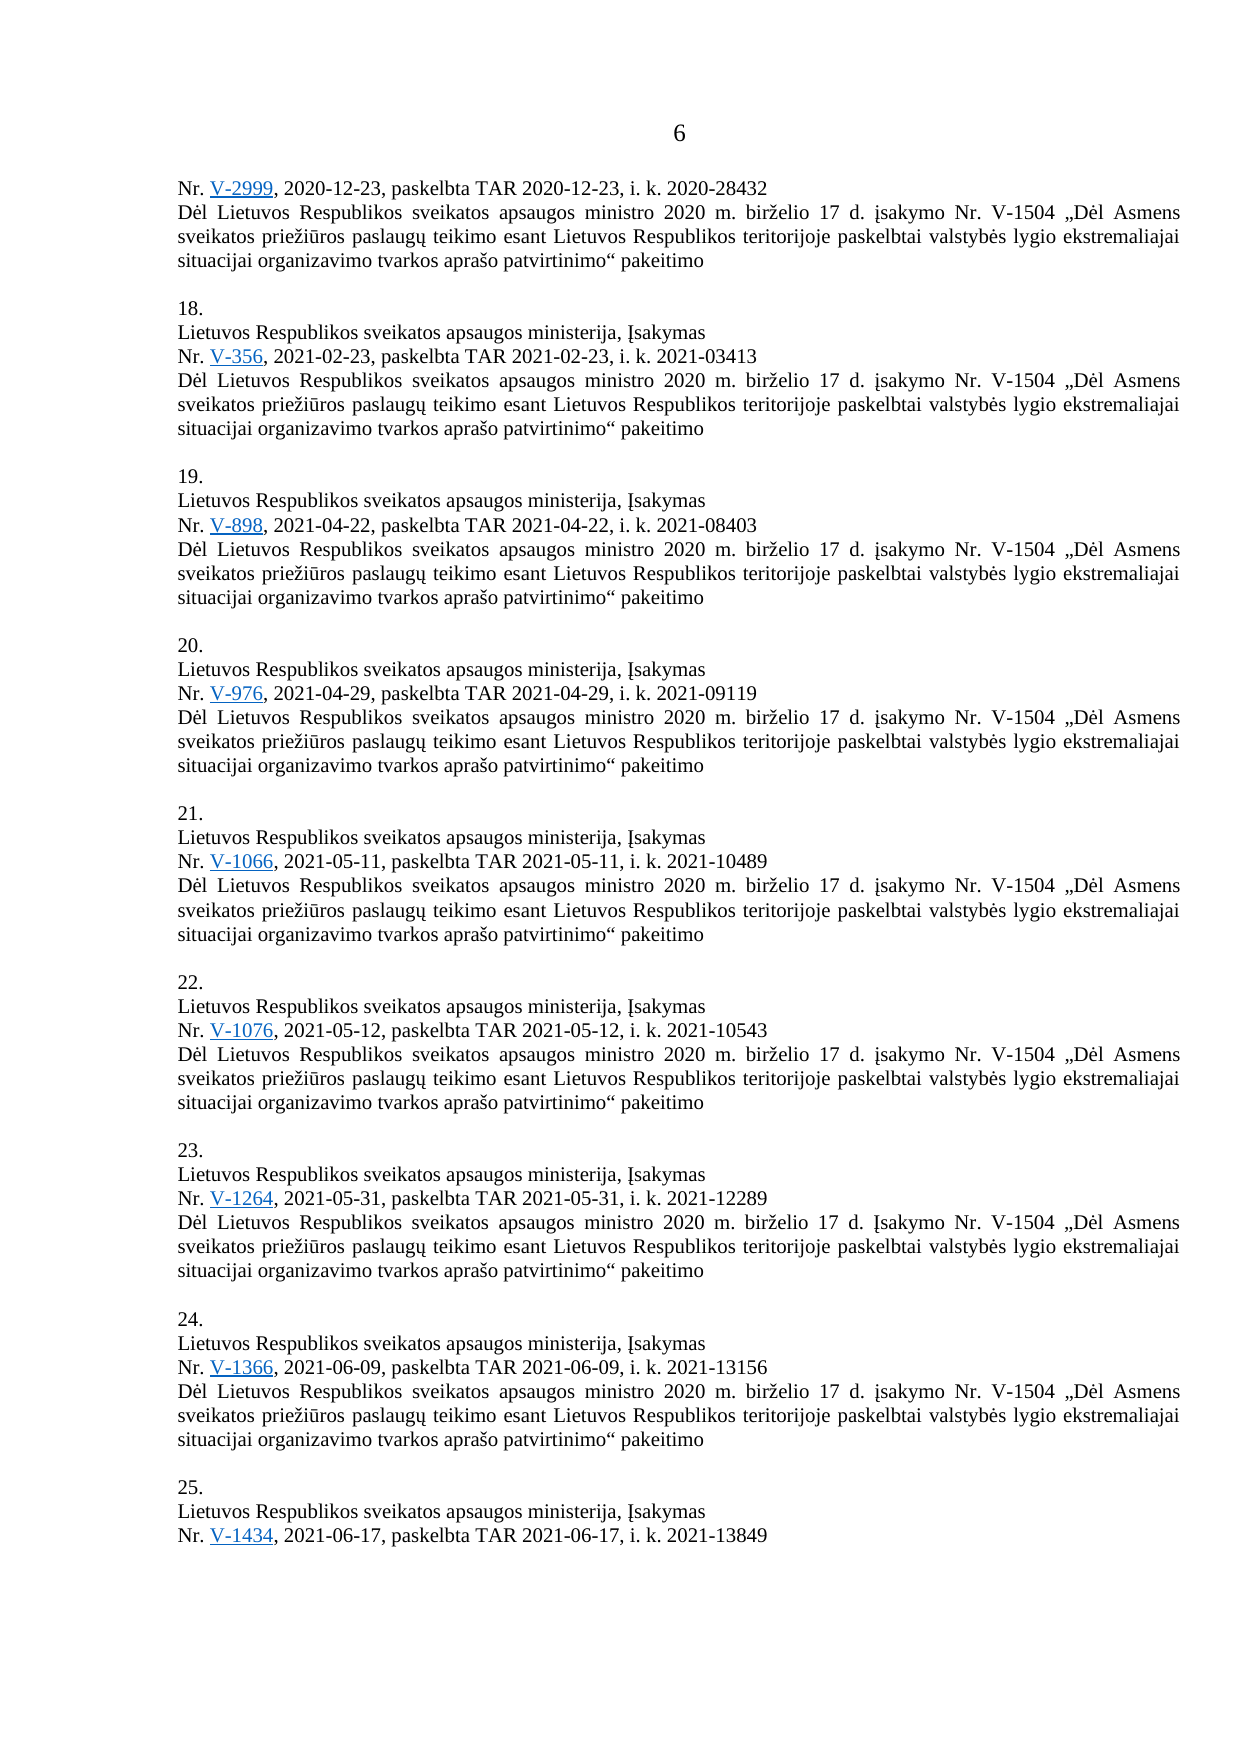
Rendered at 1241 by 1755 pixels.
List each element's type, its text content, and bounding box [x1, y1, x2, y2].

text Nr. V-1434, 2021-06-17, paskelbta TAR 2021-06-17, i. k. 2021-13849 [177, 1523, 1181, 1547]
text Lietuvos Respublikos sveikatos apsaugos ministerija, Įsakymas [177, 657, 1181, 681]
text 24. [177, 1307, 1181, 1331]
text Lietuvos Respublikos sveikatos apsaugos ministerija, Įsakymas [177, 320, 1181, 344]
text Dėl Lietuvos Respublikos sveikatos apsaugos ministro 2020 m. birželio 17 d. įsakymo Nr. V-1504 „Dėl Asmens sveikatos priežiūros paslaugų teikimo esant Lietuvos Respublikos teritorijoje paskelbtai valstybės lygio ekstremaliajai situacijai organizavimo tvarkos aprašo patvirtinimo“ pakeitimo [177, 200, 1181, 272]
text Lietuvos Respublikos sveikatos apsaugos ministerija, Įsakymas [177, 1162, 1181, 1186]
text Nr. V-976, 2021-04-29, paskelbta TAR 2021-04-29, i. k. 2021-09119 [177, 681, 1181, 705]
text Nr. V-1066, 2021-05-11, paskelbta TAR 2021-05-11, i. k. 2021-10489 [177, 849, 1181, 873]
text Nr. V-1076, 2021-05-12, paskelbta TAR 2021-05-12, i. k. 2021-10543 [177, 1018, 1181, 1042]
text 25. [177, 1475, 1181, 1499]
text Dėl Lietuvos Respublikos sveikatos apsaugos ministro 2020 m. birželio 17 d. Įsakymo Nr. V-1504 „Dėl Asmens sveikatos priežiūros paslaugų teikimo esant Lietuvos Respublikos teritorijoje paskelbtai valstybės lygio ekstremaliajai situacijai organizavimo tvarkos aprašo patvirtinimo“ pakeitimo [177, 1210, 1181, 1282]
text Dėl Lietuvos Respublikos sveikatos apsaugos ministro 2020 m. birželio 17 d. įsakymo Nr. V-1504 „Dėl Asmens sveikatos priežiūros paslaugų teikimo esant Lietuvos Respublikos teritorijoje paskelbtai valstybės lygio ekstremaliajai situacijai organizavimo tvarkos aprašo patvirtinimo“ pakeitimo [177, 537, 1181, 609]
text Lietuvos Respublikos sveikatos apsaugos ministerija, Įsakymas [177, 488, 1181, 512]
text 21. [177, 801, 1181, 825]
text Dėl Lietuvos Respublikos sveikatos apsaugos ministro 2020 m. birželio 17 d. įsakymo Nr. V-1504 „Dėl Asmens sveikatos priežiūros paslaugų teikimo esant Lietuvos Respublikos teritorijoje paskelbtai valstybės lygio ekstremaliajai situacijai organizavimo tvarkos aprašo patvirtinimo“ pakeitimo [177, 873, 1181, 946]
text 20. [177, 633, 1181, 657]
text Lietuvos Respublikos sveikatos apsaugos ministerija, Įsakymas [177, 1331, 1181, 1355]
text Dėl Lietuvos Respublikos sveikatos apsaugos ministro 2020 m. birželio 17 d. įsakymo Nr. V-1504 „Dėl Asmens sveikatos priežiūros paslaugų teikimo esant Lietuvos Respublikos teritorijoje paskelbtai valstybės lygio ekstremaliajai situacijai organizavimo tvarkos aprašo patvirtinimo“ pakeitimo [177, 705, 1181, 777]
text Nr. V-356, 2021-02-23, paskelbta TAR 2021-02-23, i. k. 2021-03413 [177, 344, 1181, 368]
text 22. [177, 970, 1181, 994]
text Lietuvos Respublikos sveikatos apsaugos ministerija, Įsakymas [177, 1499, 1181, 1523]
text Nr. V-1264, 2021-05-31, paskelbta TAR 2021-05-31, i. k. 2021-12289 [177, 1186, 1181, 1210]
text Nr. V-898, 2021-04-22, paskelbta TAR 2021-04-22, i. k. 2021-08403 [177, 512, 1181, 537]
text 23. [177, 1138, 1181, 1162]
text Nr. V-2999, 2020-12-23, paskelbta TAR 2020-12-23, i. k. 2020-28432 [177, 176, 1181, 200]
text Lietuvos Respublikos sveikatos apsaugos ministerija, Įsakymas [177, 994, 1181, 1018]
text Dėl Lietuvos Respublikos sveikatos apsaugos ministro 2020 m. birželio 17 d. įsakymo Nr. V-1504 „Dėl Asmens sveikatos priežiūros paslaugų teikimo esant Lietuvos Respublikos teritorijoje paskelbtai valstybės lygio ekstremaliajai situacijai organizavimo tvarkos aprašo patvirtinimo“ pakeitimo [177, 1379, 1181, 1451]
text Dėl Lietuvos Respublikos sveikatos apsaugos ministro 2020 m. birželio 17 d. įsakymo Nr. V-1504 „Dėl Asmens sveikatos priežiūros paslaugų teikimo esant Lietuvos Respublikos teritorijoje paskelbtai valstybės lygio ekstremaliajai situacijai organizavimo tvarkos aprašo patvirtinimo“ pakeitimo [177, 1042, 1181, 1114]
text Dėl Lietuvos Respublikos sveikatos apsaugos ministro 2020 m. birželio 17 d. įsakymo Nr. V-1504 „Dėl Asmens sveikatos priežiūros paslaugų teikimo esant Lietuvos Respublikos teritorijoje paskelbtai valstybės lygio ekstremaliajai situacijai organizavimo tvarkos aprašo patvirtinimo“ pakeitimo [177, 368, 1181, 440]
text Lietuvos Respublikos sveikatos apsaugos ministerija, Įsakymas [177, 825, 1181, 849]
text 18. [177, 296, 1181, 320]
text 19. [177, 464, 1181, 488]
text Nr. V-1366, 2021-06-09, paskelbta TAR 2021-06-09, i. k. 2021-13156 [177, 1355, 1181, 1379]
